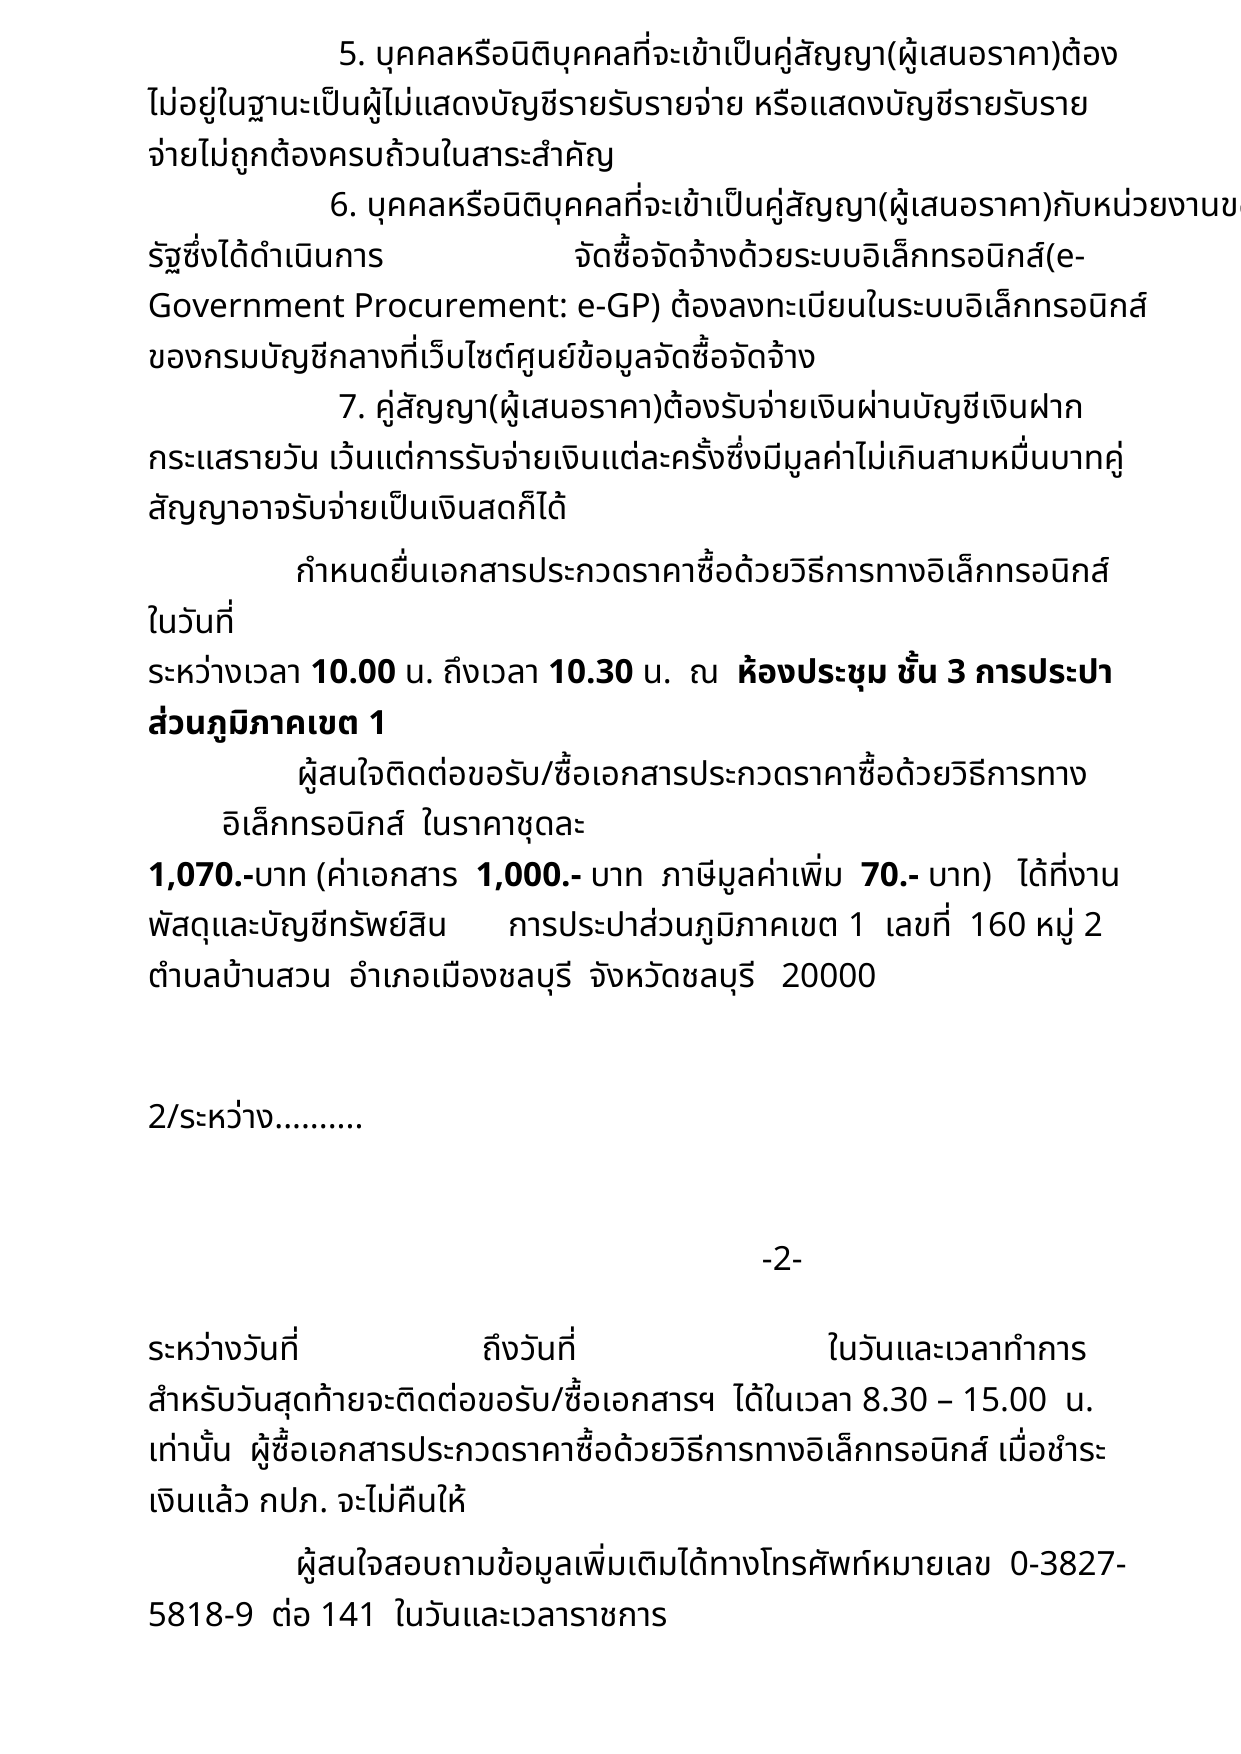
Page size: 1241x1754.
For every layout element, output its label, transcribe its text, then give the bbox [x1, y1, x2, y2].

text 2/ระหว่าง.......... [148, 1048, 1137, 1144]
text -2- [148, 1234, 1137, 1280]
text ระหว่างเวลา 10.00 น. ถึงเวลา 10.30 น. ณ ห้องประชุม ชั้น 3 การประปาส่วนภูมิภาคเขต 1 [148, 648, 1137, 749]
text 7. คู่สัญญา(ผู้เสนอราคา)ต้องรับจ่ายเงินผ่านบัญชีเงินฝากกระแสรายวัน เว้นแต่การรับจ่ายเงินแต่ละครั้งซึ่งมีมูลค่าไม่เกินสามหมื่นบาทคู่สัญญาอาจรับจ่ายเป็นเงินสดก็ได้ [148, 383, 1137, 535]
text ระหว่างวันที่ ถึงวันที่ ในวันและเวลาทำการ สำหรับวันสุดท้ายจะติดต่อขอรับ/ซื้อเอกสารฯ ได้ในเวลา 8.30 – 15.00 น. เท่านั้น ผู้ซื้อเอกสารประกวดราคาซื้อด้วยวิธีการทางอิเล็กทรอนิกส์ เมื่อชำระเงินแล้ว กปภ. จะไม่คืนให้ [148, 1325, 1137, 1527]
text ผู้สนใจสอบถามข้อมูลเพิ่มเติมได้ทางโทรศัพท์หมายเลข 0-3827-5818-9 ต่อ 141 ในวันและเวลาราชการ [148, 1540, 1137, 1641]
text 5. บุคคลหรือนิติบุคคลที่จะเข้าเป็นคู่สัญญา(ผู้เสนอราคา)ต้องไม่อยู่ในฐานะเป็นผู้ไม่แสดงบัญชีรายรับรายจ่าย หรือแสดงบัญชีรายรับรายจ่ายไม่ถูกต้องครบถ้วนในสาระสำคัญ [148, 29, 1137, 181]
text 1,070.-บาท (ค่าเอกสาร 1,000.- บาท ภาษีมูลค่าเพิ่ม 70.- บาท) ได้ที่งานพัสดุและบัญชีทรัพย์สิน การประปาส่วนภูมิภาคเขต 1 เลขที่ 160 หมู่ 2 ตำบลบ้านสวน อำเภอเมืองชลบุรี จังหวัดชลบุรี 20000 [148, 850, 1137, 1002]
list 6. บุคคลหรือนิติบุคคลที่จะเข้าเป็นคู่สัญญา(ผู้เสนอราคา)กับหน่วยงานของรัฐซึ่งได้ดำเนินการ จัดซื้อจัดจ้างด้วยระบบอิเล็กทรอนิกส์(e-Government Procurement: e-GP) ต้องลงทะเบียนในระบบอิเล็กทรอนิกส์ ของกรมบัญชีกลางที่เว็บไซต์ศูนย์ข้อมูลจัดซื้อจัดจ้าง [148, 181, 1240, 383]
text ผู้สนใจติดต่อขอรับ/ซื้อเอกสารประกวดราคาซื้อด้วยวิธีการทางอิเล็กทรอนิกส์ ในราคาชุดละ [222, 749, 1137, 850]
text กำหนดยื่นเอกสารประกวดราคาซื้อด้วยวิธีการทางอิเล็กทรอนิกส์ในวันที่ [148, 547, 1137, 648]
